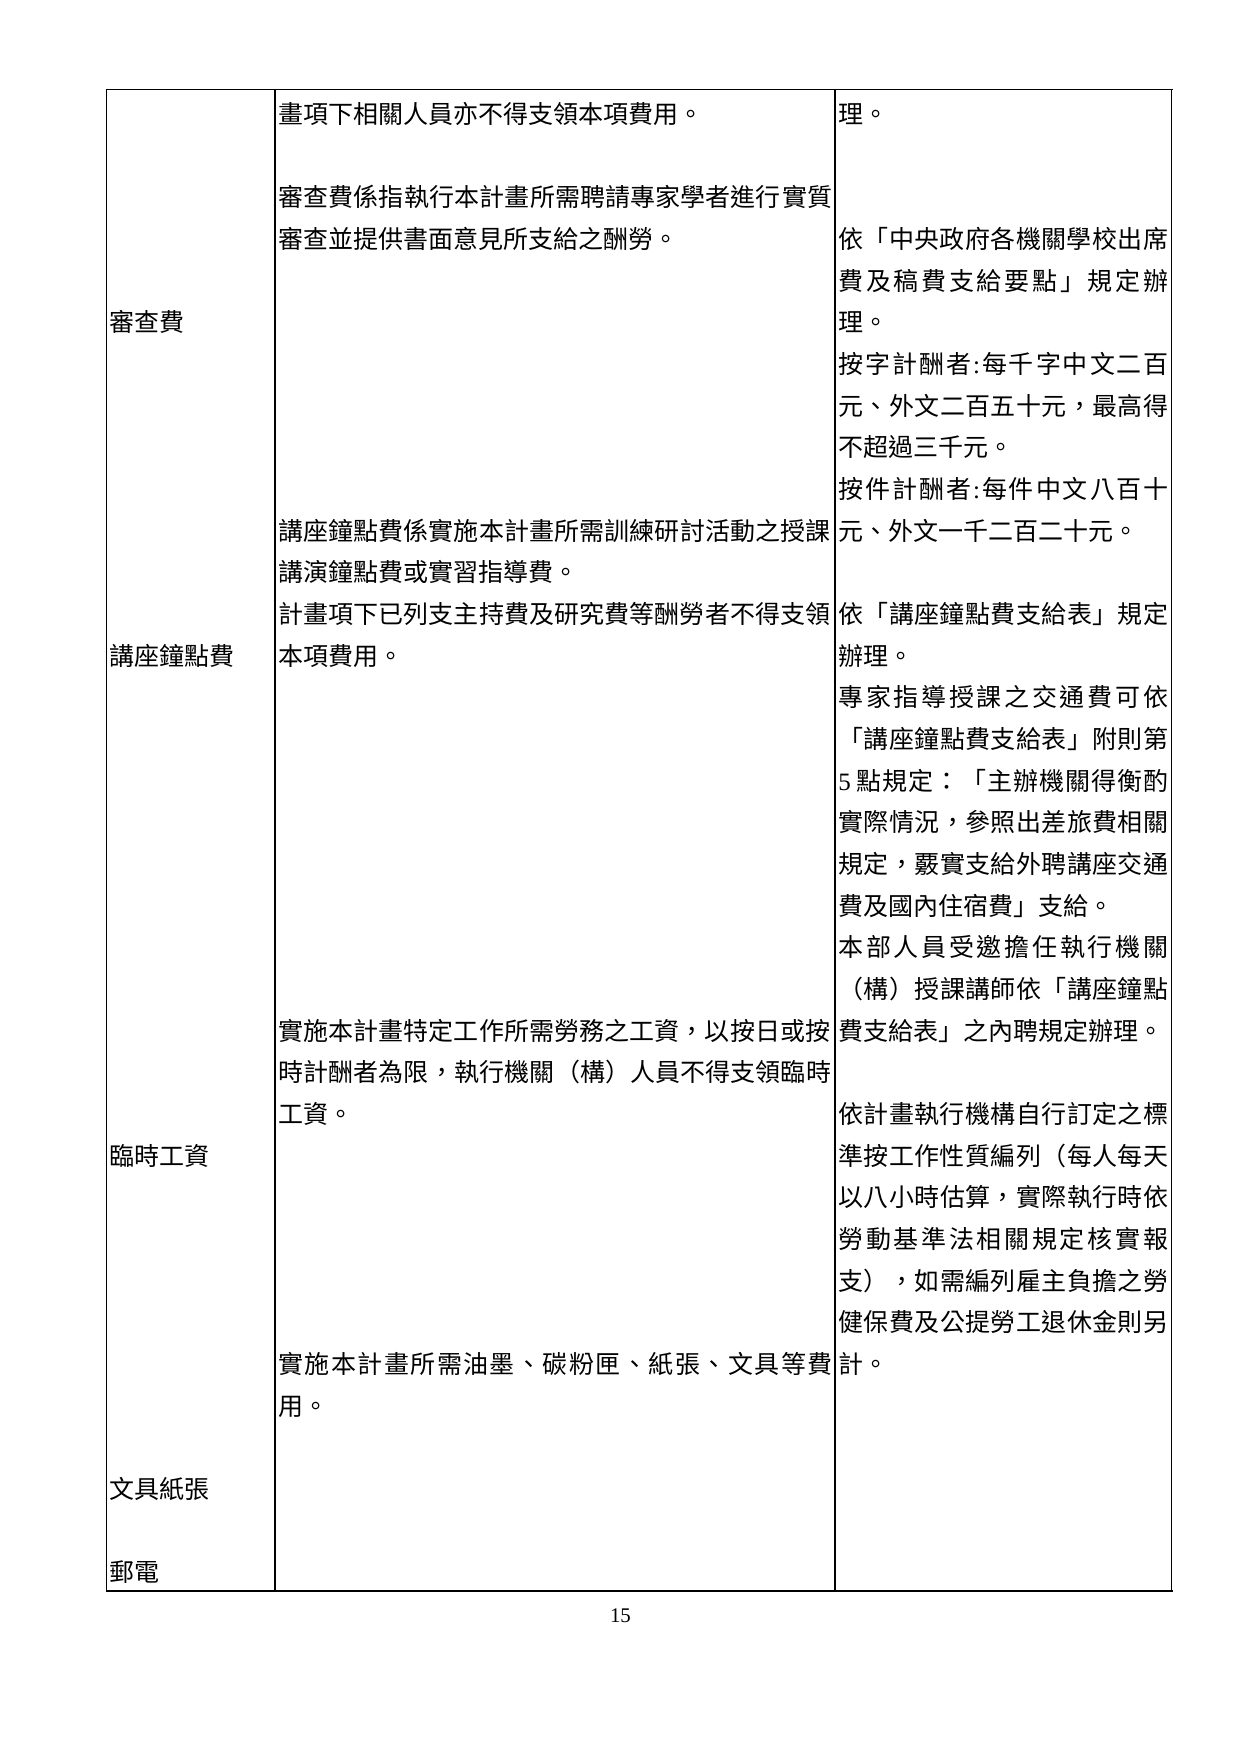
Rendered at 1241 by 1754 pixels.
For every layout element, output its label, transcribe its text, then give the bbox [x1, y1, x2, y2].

table_cell 理。 依「中央政府各機關學校出席費及稿費支給要點」規定辦理。 按字計酬者:每千字中文二百元、外文二百五十元，最高得不超過三千元。 按件計酬者:每件中文八百十元、外文一千二百二十元。 依「講座鐘點費支給表」規定辦理。 專家指導授課之交通費可依「講座鐘點費支給表」附則第5點規定：「主辦機關得衡酌實際情況，參照出差旅費相關規定，覈實支給外聘講座交通費及國內住宿費」支給。 本部人員受邀擔任執行機關（構）授課講師依「講座鐘點費支給表」之內聘規定辦理。 依計畫執行機構自行訂定之標準按工作性質編列（每人每天以八小時估算，實際執行時依勞動基準法相關規定核實報支），如需編列雇主負擔之勞健保費及公提勞工退休金則另計。 [836, 90, 1171, 1590]
table_cell 畫項下相關人員亦不得支領本項費用。 審查費係指執行本計畫所需聘請專家學者進行實質審查並提供書面意見所支給之酬勞。 講座鐘點費係實施本計畫所需訓練研討活動之授課講演鐘點費或實習指導費。 計畫項下已列支主持費及研究費等酬勞者不得支領本項費用。 實施本計畫特定工作所需勞務之工資，以按日或按時計酬者為限，執行機關（構）人員不得支領臨時工資。 實施本計畫所需油墨、碳粉匣、紙張、文具等費用。 [276, 90, 834, 1590]
table_cell 審查費 講座鐘點費 臨時工資 文具紙張 郵電 [107, 90, 274, 1590]
